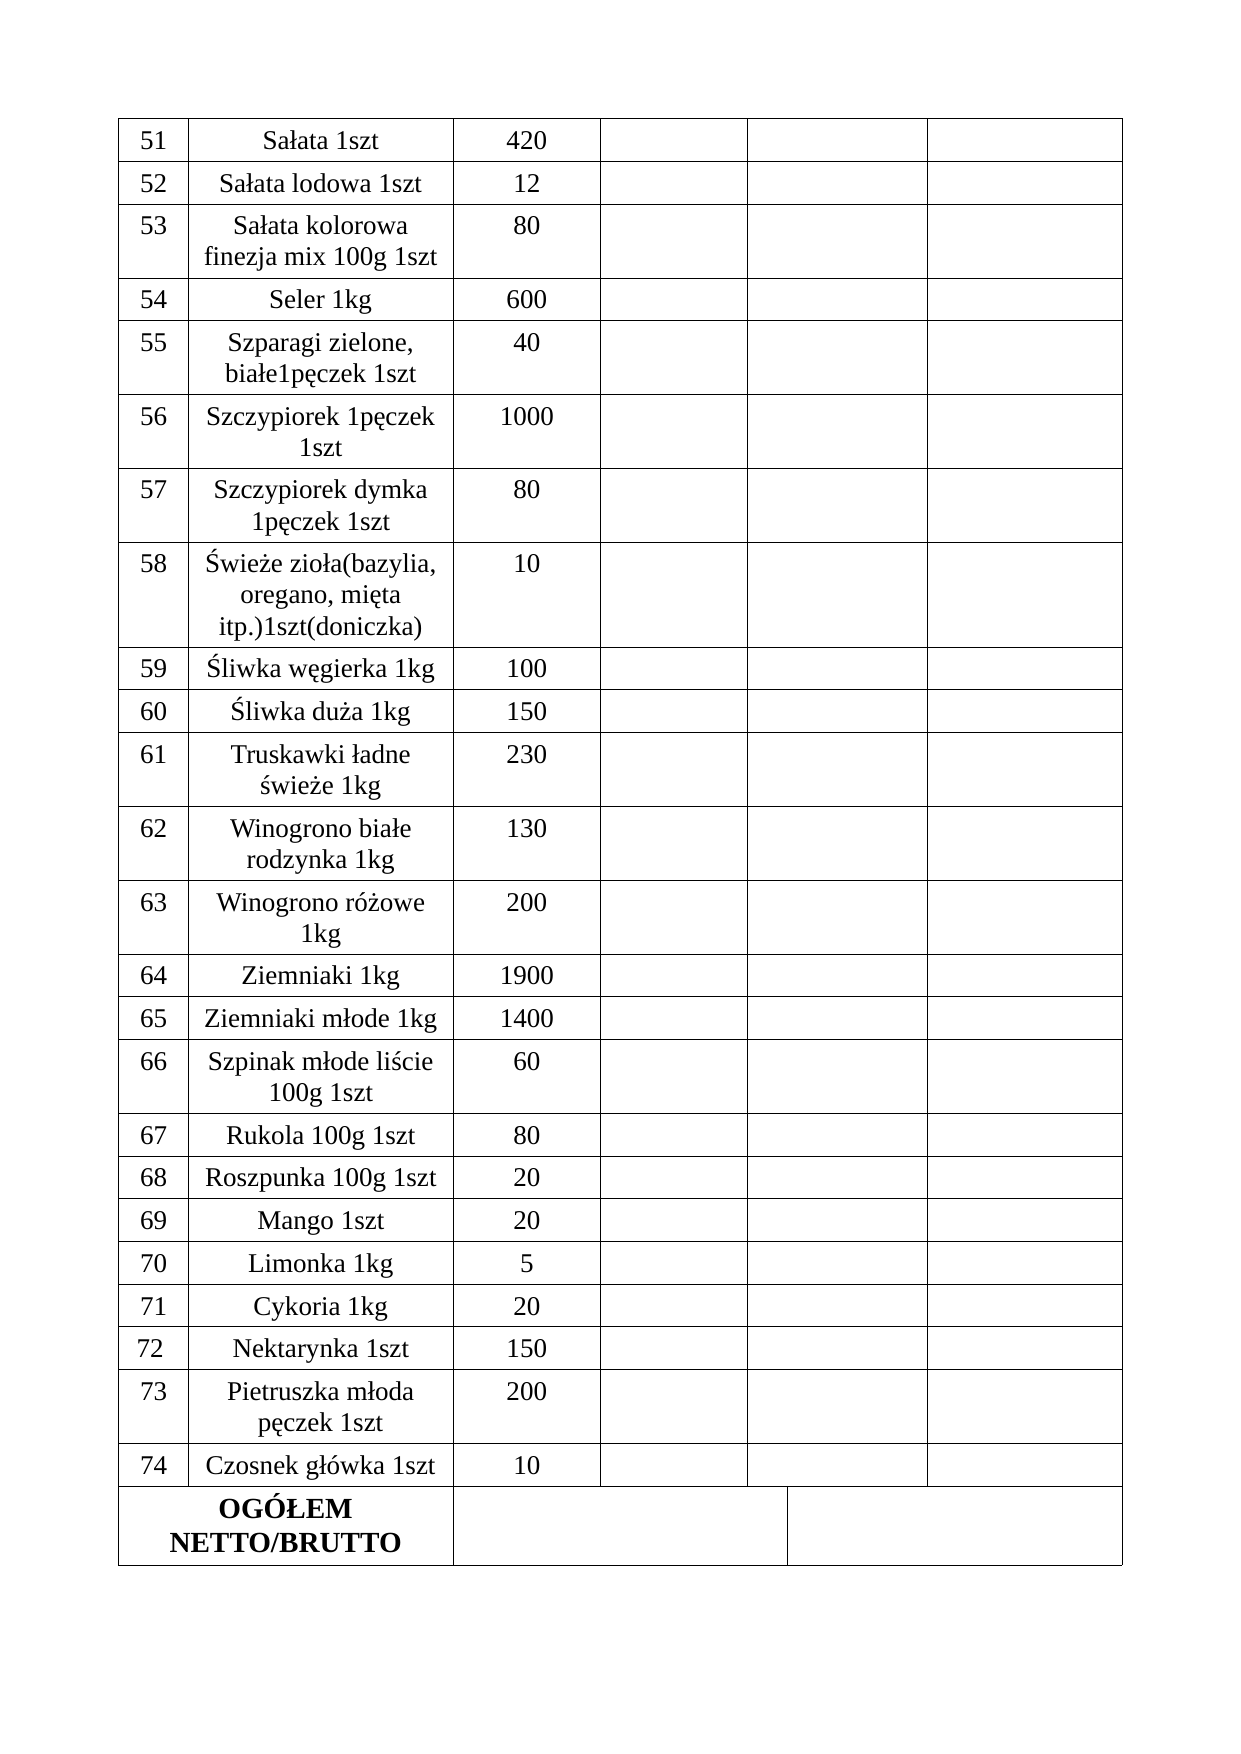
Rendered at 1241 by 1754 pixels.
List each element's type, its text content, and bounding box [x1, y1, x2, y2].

table_cell 63 [119, 881, 188, 954]
table_cell 52 [119, 162, 188, 203]
table_cell [748, 690, 927, 732]
table_cell 65 [119, 997, 188, 1039]
table_cell [601, 469, 747, 542]
table_cell [748, 955, 927, 996]
table_cell 5 [454, 1242, 600, 1284]
table_cell 68 [119, 1157, 188, 1198]
table_cell [928, 1242, 1122, 1284]
table_cell [928, 1444, 1122, 1486]
table_cell [928, 881, 1122, 954]
table_cell 80 [454, 1114, 600, 1156]
table_cell Szpinak młode liście 100g 1szt [189, 1040, 453, 1113]
table_cell 1900 [454, 955, 600, 996]
table_cell Sałata 1szt [189, 119, 453, 161]
table_cell Sałata lodowa 1szt [189, 162, 453, 203]
table_cell 10 [454, 543, 600, 647]
table_cell [601, 1199, 747, 1241]
table_cell [748, 205, 927, 277]
table_cell Seler 1kg [189, 279, 453, 320]
table_cell Ziemniaki młode 1kg [189, 997, 453, 1039]
table_cell 150 [454, 1327, 600, 1369]
table_cell [928, 1285, 1122, 1326]
table_cell [928, 1114, 1122, 1156]
table_cell [928, 690, 1122, 732]
table_cell [601, 321, 747, 394]
table_cell 1400 [454, 997, 600, 1039]
table_cell [748, 469, 927, 542]
table_cell 66 [119, 1040, 188, 1113]
table_cell 51 [119, 119, 188, 161]
table_cell [748, 1444, 927, 1486]
table_cell 71 [119, 1285, 188, 1326]
table_cell 67 [119, 1114, 188, 1156]
table_cell 80 [454, 205, 600, 277]
table_cell 20 [454, 1199, 600, 1241]
table_cell [748, 321, 927, 394]
table_cell [601, 1157, 747, 1198]
table_cell Roszpunka 100g 1szt [189, 1157, 453, 1198]
table_cell [601, 205, 747, 277]
table_cell [748, 162, 927, 203]
table_cell 59 [119, 648, 188, 689]
table_cell [601, 119, 747, 161]
table_cell [748, 807, 927, 880]
table_cell [748, 997, 927, 1039]
table_cell 420 [454, 119, 600, 161]
table_cell 61 [119, 733, 188, 806]
table_cell [928, 1370, 1122, 1443]
table_cell [928, 162, 1122, 203]
table_cell Ziemniaki 1kg [189, 955, 453, 996]
table_cell 1000 [454, 395, 600, 468]
table_cell 200 [454, 1370, 600, 1443]
table_cell [748, 1327, 927, 1369]
table_cell 600 [454, 279, 600, 320]
table_cell [748, 648, 927, 689]
table_cell [748, 1242, 927, 1284]
table_cell [928, 733, 1122, 806]
table_cell [748, 119, 927, 161]
table_header [454, 1487, 787, 1564]
table_cell 62 [119, 807, 188, 880]
table_cell [601, 955, 747, 996]
table_cell [748, 1199, 927, 1241]
table_cell [928, 279, 1122, 320]
table_cell Czosnek główka 1szt [189, 1444, 453, 1486]
table_cell 56 [119, 395, 188, 468]
table_cell 54 [119, 279, 188, 320]
table_cell 60 [454, 1040, 600, 1113]
table_cell [928, 205, 1122, 277]
table_cell Szparagi zielone, białe1pęczek 1szt [189, 321, 453, 394]
table_cell Mango 1szt [189, 1199, 453, 1241]
table_cell [601, 395, 747, 468]
table_cell 20 [454, 1285, 600, 1326]
table_cell 40 [454, 321, 600, 394]
table_cell [748, 1157, 927, 1198]
table_cell 64 [119, 955, 188, 996]
table_cell [601, 1285, 747, 1326]
table_cell [928, 648, 1122, 689]
table_cell [748, 733, 927, 806]
table_cell [928, 955, 1122, 996]
table_cell 200 [454, 881, 600, 954]
table_header OGÓŁEM NETTO/BRUTTO [119, 1487, 453, 1564]
table_cell [748, 543, 927, 647]
table_cell Winogrono różowe 1kg [189, 881, 453, 954]
table_cell [601, 1114, 747, 1156]
table_cell [928, 321, 1122, 394]
table_cell [601, 279, 747, 320]
table_cell 57 [119, 469, 188, 542]
table_cell Świeże zioła(bazylia, oregano, mięta itp.)1szt(doniczka) [189, 543, 453, 647]
table_cell Pietruszka młoda pęczek 1szt [189, 1370, 453, 1443]
table_cell 55 [119, 321, 188, 394]
table_cell Winogrono białe rodzynka 1kg [189, 807, 453, 880]
table_cell Limonka 1kg [189, 1242, 453, 1284]
table_cell Szczypiorek dymka 1pęczek 1szt [189, 469, 453, 542]
table_cell [928, 395, 1122, 468]
table_cell 69 [119, 1199, 188, 1241]
table_cell [748, 1370, 927, 1443]
table_cell Truskawki ładne świeże 1kg [189, 733, 453, 806]
table_cell 72 [119, 1327, 188, 1369]
table_cell Rukola 100g 1szt [189, 1114, 453, 1156]
table_cell 12 [454, 162, 600, 203]
table_cell [601, 881, 747, 954]
table_cell [601, 997, 747, 1039]
table_cell 20 [454, 1157, 600, 1198]
table_cell 10 [454, 1444, 600, 1486]
table_cell [928, 807, 1122, 880]
table_cell Szczypiorek 1pęczek 1szt [189, 395, 453, 468]
table_cell [601, 1327, 747, 1369]
table_header [788, 1487, 1122, 1564]
table_cell 150 [454, 690, 600, 732]
table_cell 74 [119, 1444, 188, 1486]
table_cell 130 [454, 807, 600, 880]
table_cell 100 [454, 648, 600, 689]
table_cell 58 [119, 543, 188, 647]
table_cell [748, 1285, 927, 1326]
table_cell [601, 543, 747, 647]
table_cell [928, 1199, 1122, 1241]
table_cell [928, 469, 1122, 542]
table_cell [928, 543, 1122, 647]
table_cell [601, 690, 747, 732]
table_cell Nektarynka 1szt [189, 1327, 453, 1369]
table_cell [601, 807, 747, 880]
table_cell Śliwka węgierka 1kg [189, 648, 453, 689]
table_cell 53 [119, 205, 188, 277]
table_cell [748, 1040, 927, 1113]
table_cell [601, 1242, 747, 1284]
table_cell Sałata kolorowa finezja mix 100g 1szt [189, 205, 453, 277]
table_cell [928, 1327, 1122, 1369]
table_cell [748, 881, 927, 954]
table_cell [748, 395, 927, 468]
table_cell 80 [454, 469, 600, 542]
table_cell [601, 162, 747, 203]
table_cell [748, 279, 927, 320]
table_cell 60 [119, 690, 188, 732]
table_cell [928, 1157, 1122, 1198]
table_cell Cykoria 1kg [189, 1285, 453, 1326]
table_cell 73 [119, 1370, 188, 1443]
table_cell [748, 1114, 927, 1156]
table_cell [601, 1370, 747, 1443]
table_cell [601, 1444, 747, 1486]
table_cell [928, 1040, 1122, 1113]
table_cell 70 [119, 1242, 188, 1284]
table_cell [601, 733, 747, 806]
table_cell [601, 1040, 747, 1113]
table_cell Śliwka duża 1kg [189, 690, 453, 732]
table_cell [928, 997, 1122, 1039]
table_cell [601, 648, 747, 689]
table_cell 230 [454, 733, 600, 806]
table_cell [928, 119, 1122, 161]
